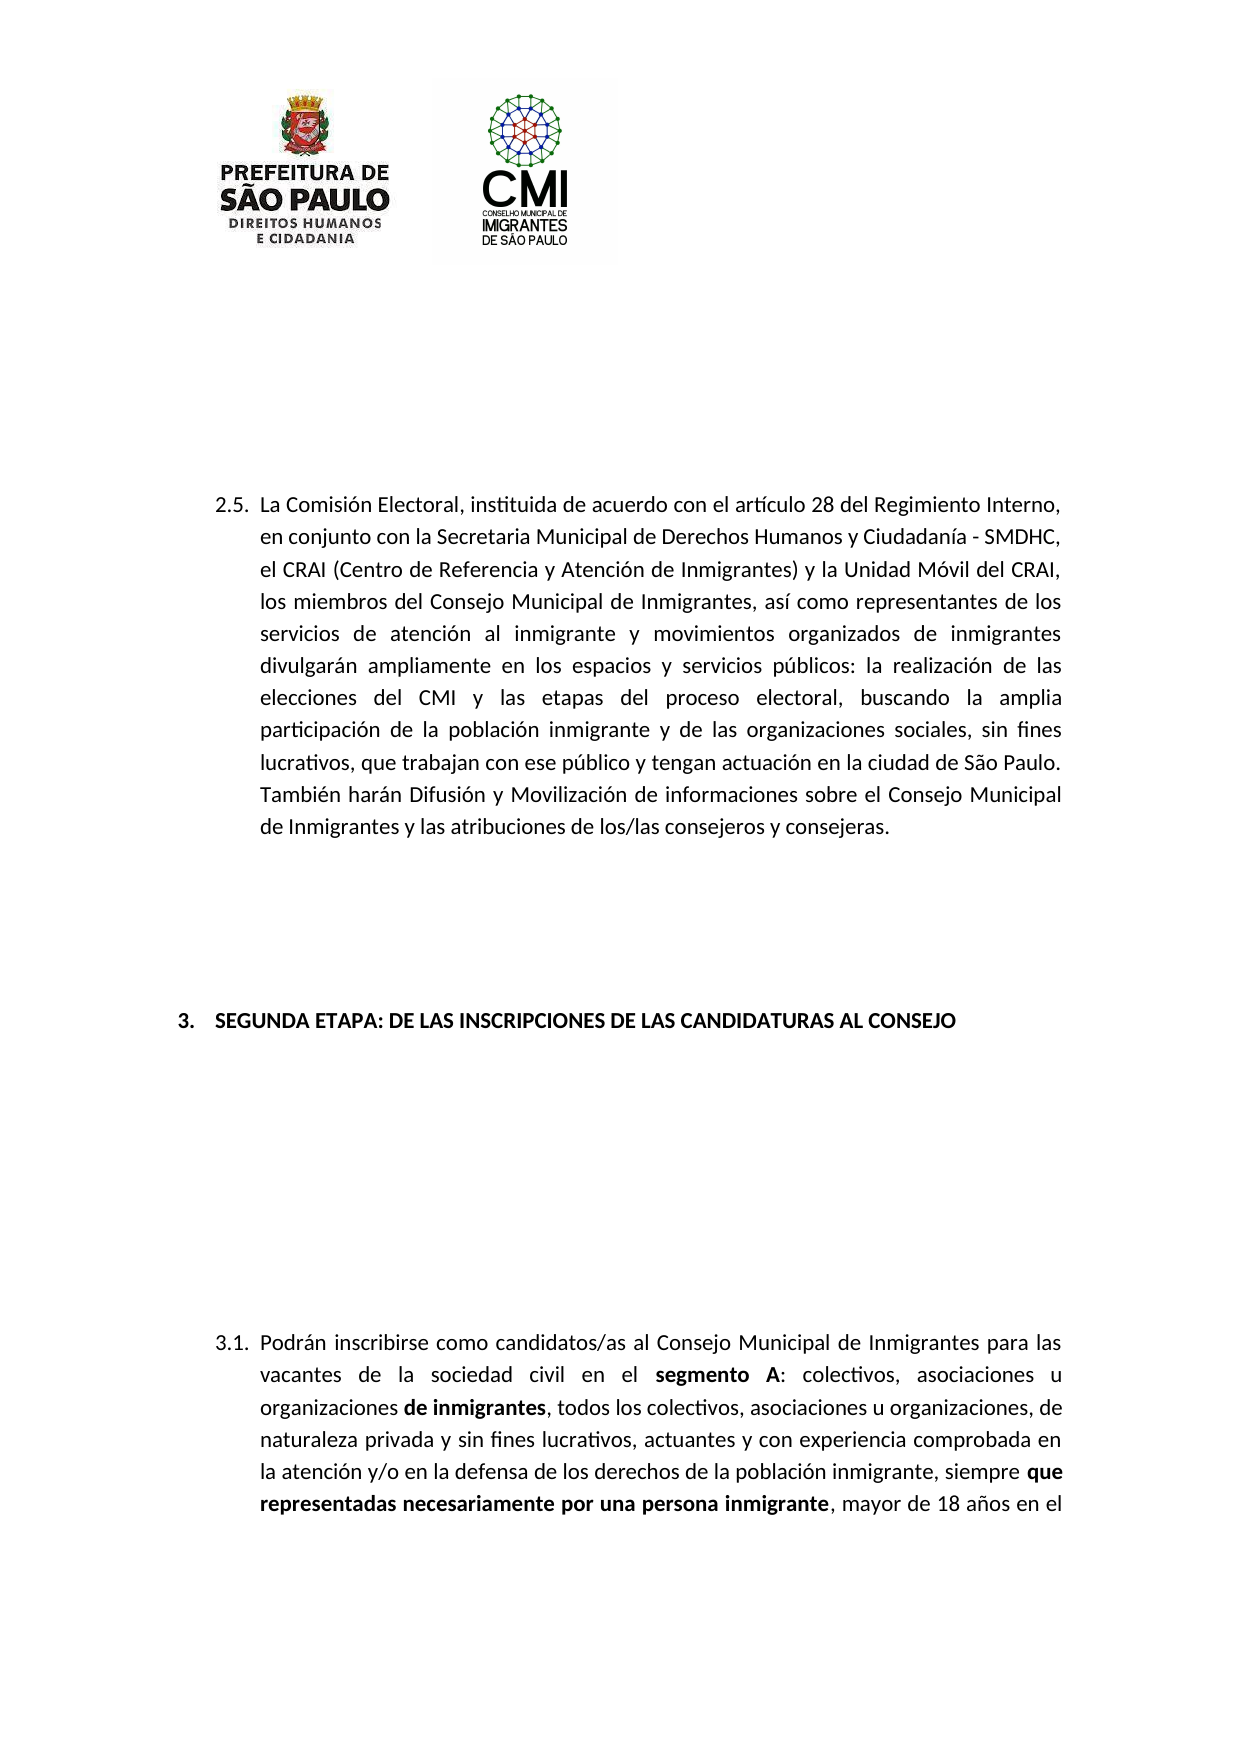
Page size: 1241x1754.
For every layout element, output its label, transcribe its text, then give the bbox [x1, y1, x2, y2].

list SEGUNDA ETAPA: DE LAS INSCRIPCIONES DE LAS CANDIDATURAS AL CONSEJO [113, 941, 1128, 1098]
picture [177, 73, 618, 265]
list La Comisión Electoral, instituida de acuerdo con el artículo 28 del Regimiento Interno, en conjunto con la Secretaria Municipal de Derechos Humanos y Ciudadanía - SMDHC, el CRAI (Centro de Referencia y Atención de Inmigrantes) y la Unidad Móvil del CRAI, los miembros del Consejo Municipal de Inmigrantes, así como representantes de los servicios de atención al inmigrante y movimientos organizados de inmigrantes divulgarán ampliamente en los espacios y servicios públicos: la realización de las elecciones del CMI y las etapas del proceso electoral, buscando la amplia participación de la población inmigrante y de las organizaciones sociales, sin fines lucrativos, que trabajan con ese público y tengan actuación en la ciudad de São Paulo. También harán Difusión y Movilización de informaciones sobre el Consejo Municipal de Inmigrantes y las atribuciones de los/las consejeros y consejeras. [150, 426, 1128, 905]
list Podrán inscribirse como candidatos/as al Consejo Municipal de Inmigrantes para las vacantes de la sociedad civil en el segmento A: colectivos, asociaciones u organizaciones de inmigrantes, todos los colectivos, asociaciones u organizaciones, de naturaleza privada y sin fines lucrativos, actuantes y con experiencia comprobada en la atención y/o en la defensa de los derechos de la población inmigrante, siempre que representadas necesariamente por una persona inmigrante, mayor de 18 años en el [150, 1264, 1128, 1582]
